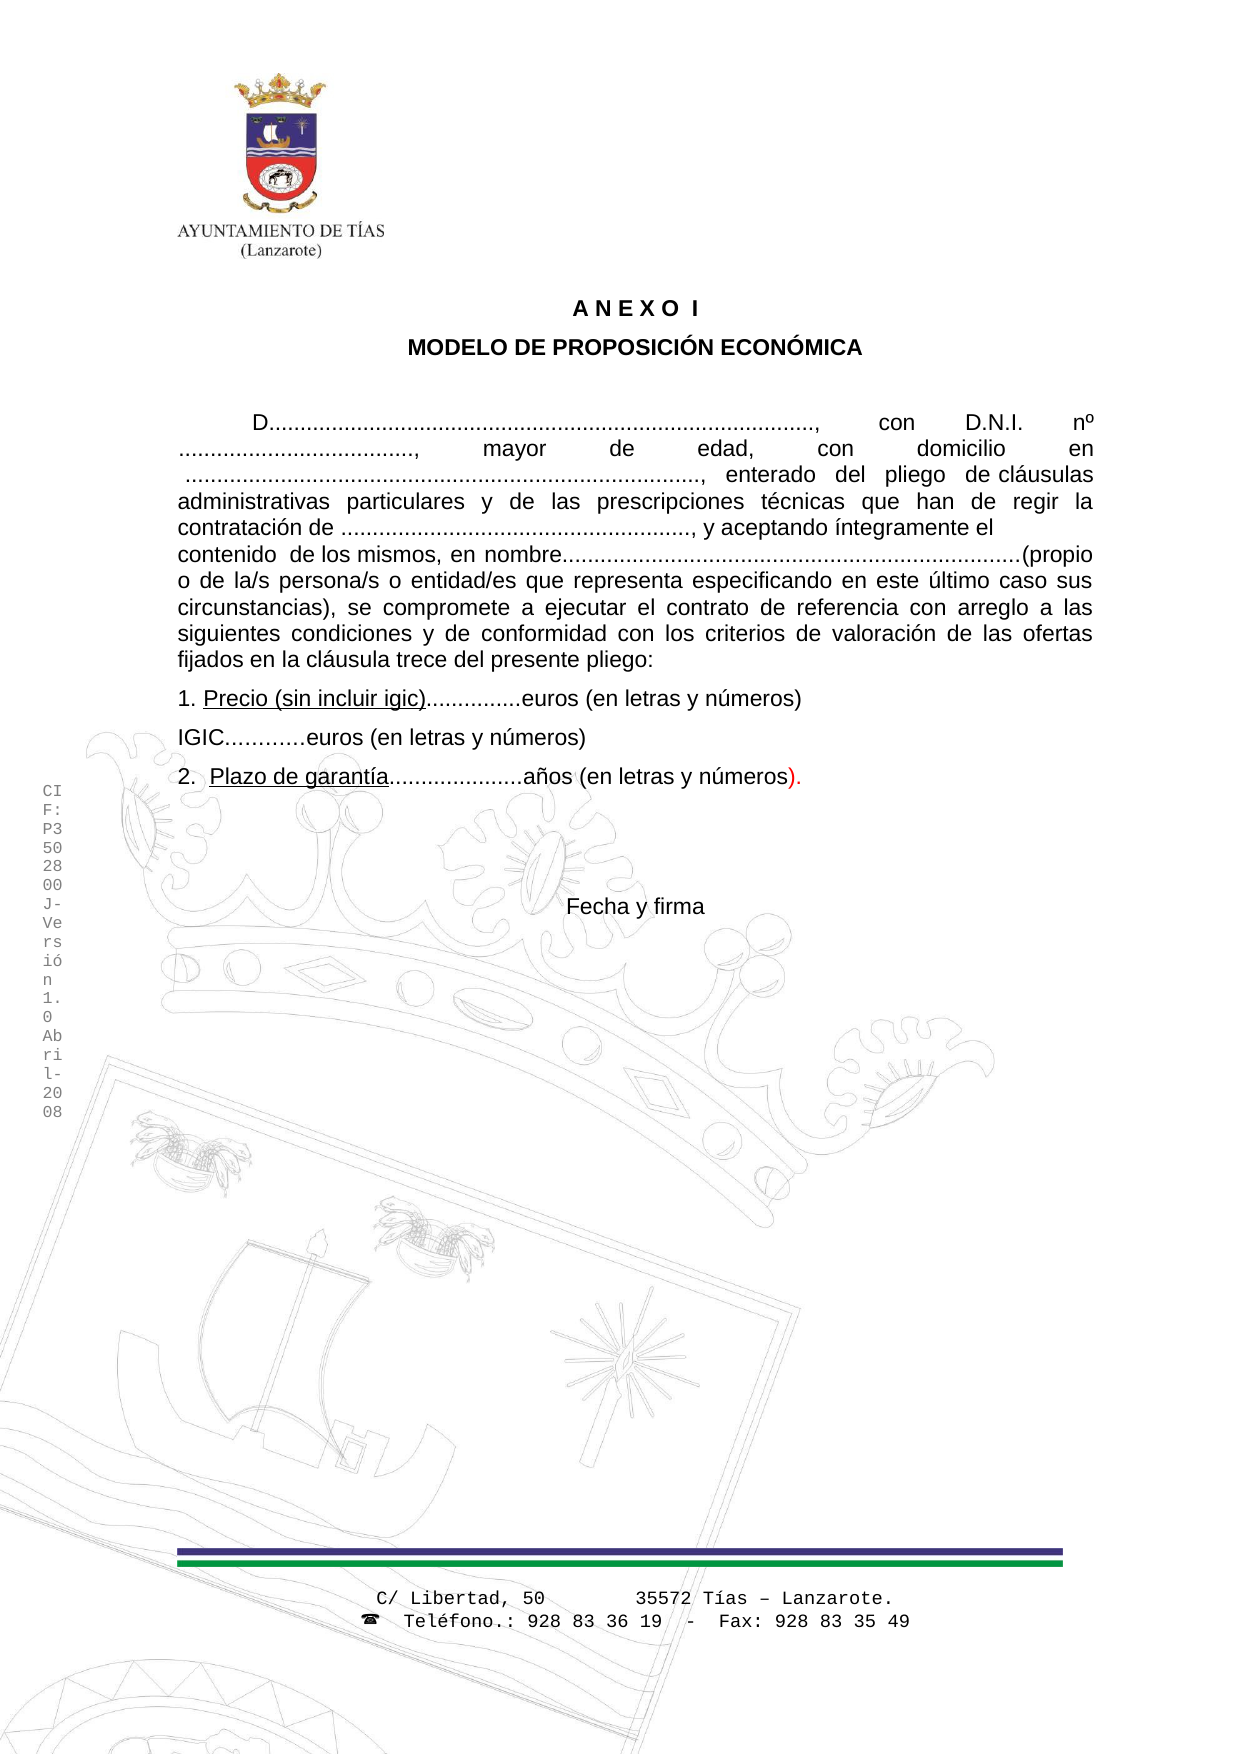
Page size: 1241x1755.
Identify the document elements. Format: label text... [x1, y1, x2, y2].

list Plazo de garantía años (en letras y números). [995, 763, 1107, 789]
text ................................................................................., enterado del pliego de cláusulas [162, 462, 1093, 488]
text IGIC euros (en letras y números) [177, 724, 1107, 750]
text contenido de los mismos, en nombre (propio [177, 541, 1107, 567]
text Fecha y firma [995, 893, 1107, 920]
text D......................................................................................., con D.N.I. nº [162, 409, 1094, 435]
text ....................................., mayor de edad, con domicilio en [162, 436, 1094, 462]
text  Teléfono.: 928 83 36 19 - Fax: 928 83 35 49 [995, 1610, 1107, 1633]
text administrativas particulares y de las prescripciones técnicas que han de regir la contratación de ......................................................., y aceptando íntegramente el [177, 488, 1094, 541]
text CIF: P3502800J-Versión 1.0 Abril-2008 [42, 783, 63, 1122]
list Precio (sin incluir igic) euros (en letras y números) [177, 685, 1107, 711]
text o de la/s persona/s o entidad/es que representa especificando en este último caso sus circunstancias), se compromete a ejecutar el contrato de referencia con arreglo a las siguientes condiciones y de conformidad con los criterios de valoración de las ofertas fijados en la cláusula trece del presente pliego: [177, 567, 1094, 673]
text C/ Libertad, 50 35572 Tías – Lanzarote. [995, 1589, 1107, 1610]
